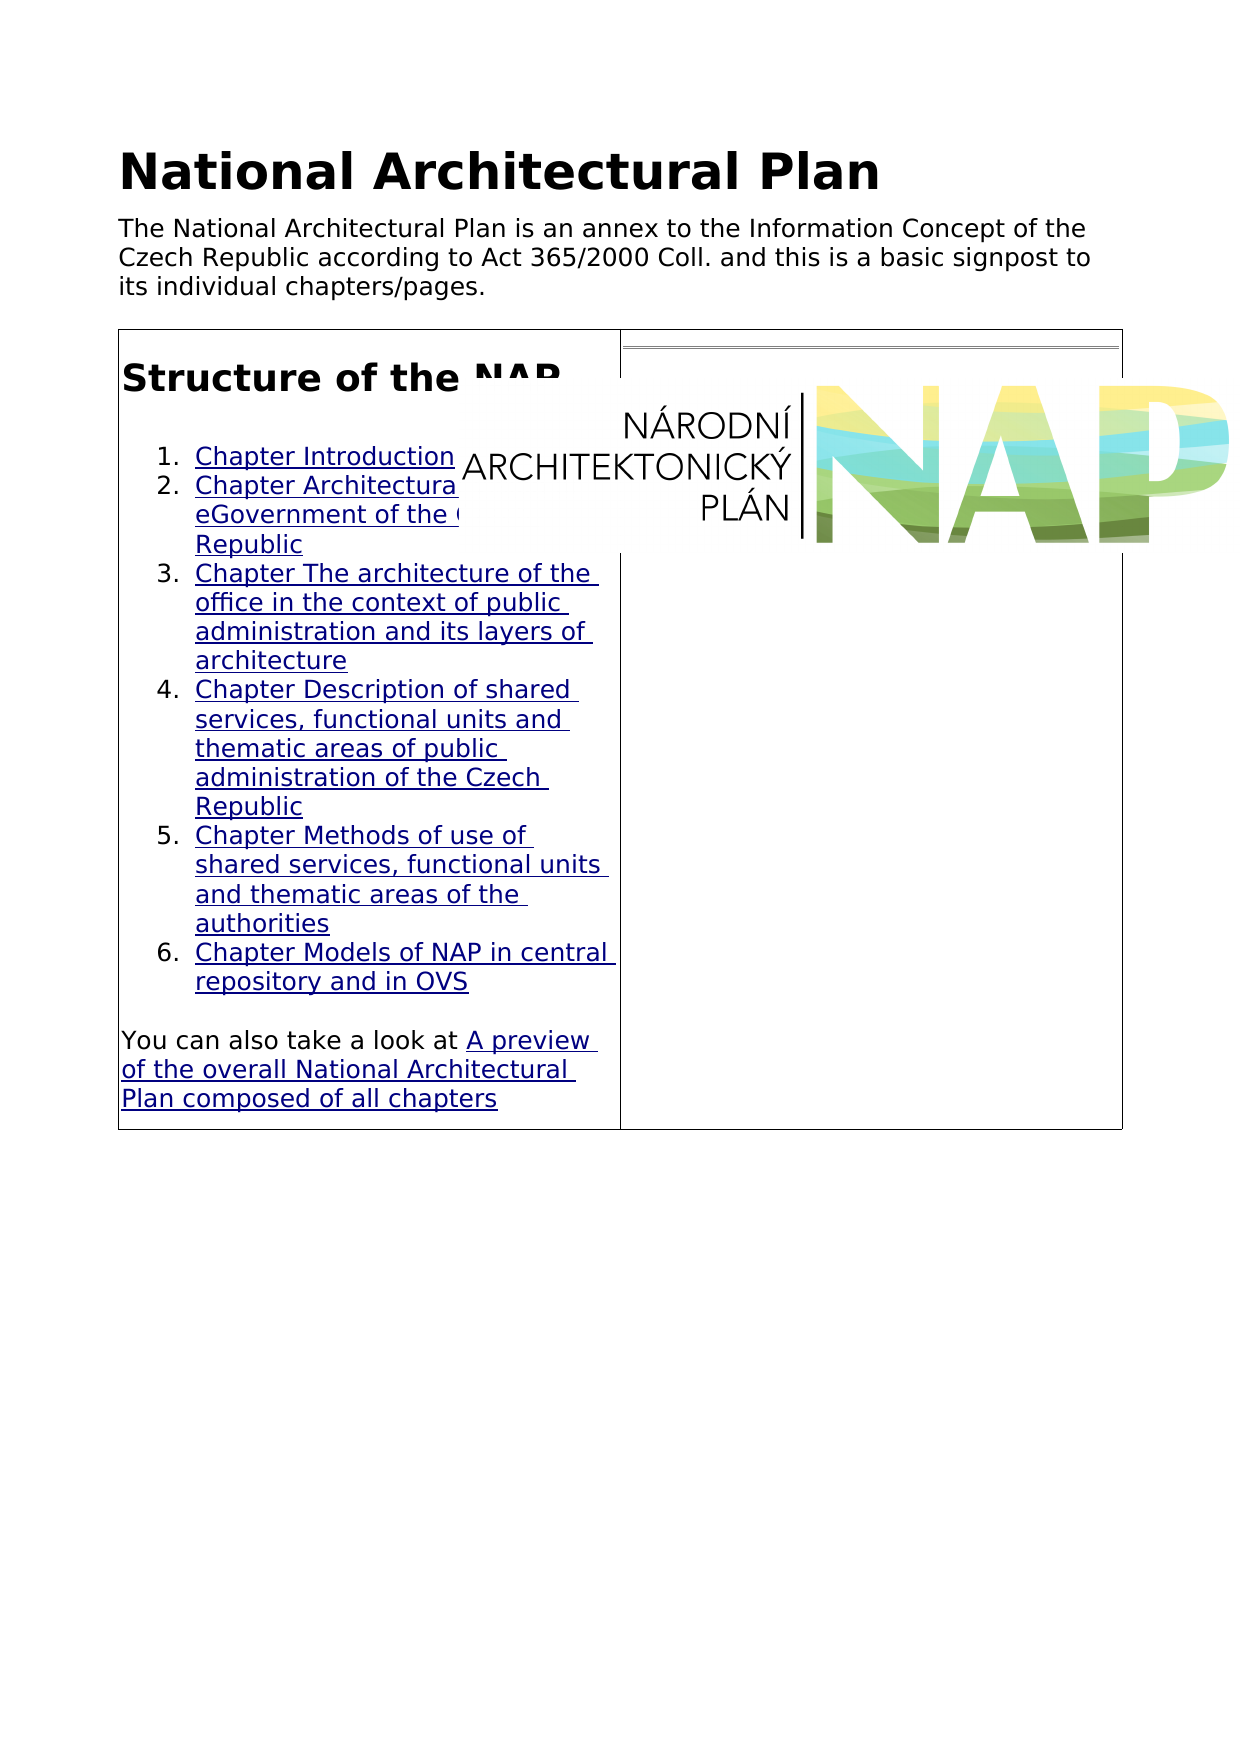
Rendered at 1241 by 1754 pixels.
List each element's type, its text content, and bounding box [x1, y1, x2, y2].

subtitle National Architectural Plan [118, 143, 1122, 201]
picture [458, 378, 1241, 553]
table_header [621, 330, 1122, 378]
table_header [621, 553, 1122, 1129]
text The National Architectural Plan is an annex to the Information Concept of the Czech Republic according to Act 365/2000 Coll. and this is a basic signpost to its individual chapters/pages. [118, 214, 1122, 301]
table_header Structure of the NAP Chapter Introduction Chapter Architectural Vision of eGovernment of the Czech Republic Chapter The architecture of the office in the context of public administration and its layers of architecture Chapter Description of shared services, functional units and thematic areas of public administration of the Czech Republic Chapter Methods of use of shared services, functional units and thematic areas of the authorities Chapter Models of NAP in central repository and in OVS You can also take a look at A preview of the overall National Architectural Plan composed of all chapters [119, 330, 620, 1129]
